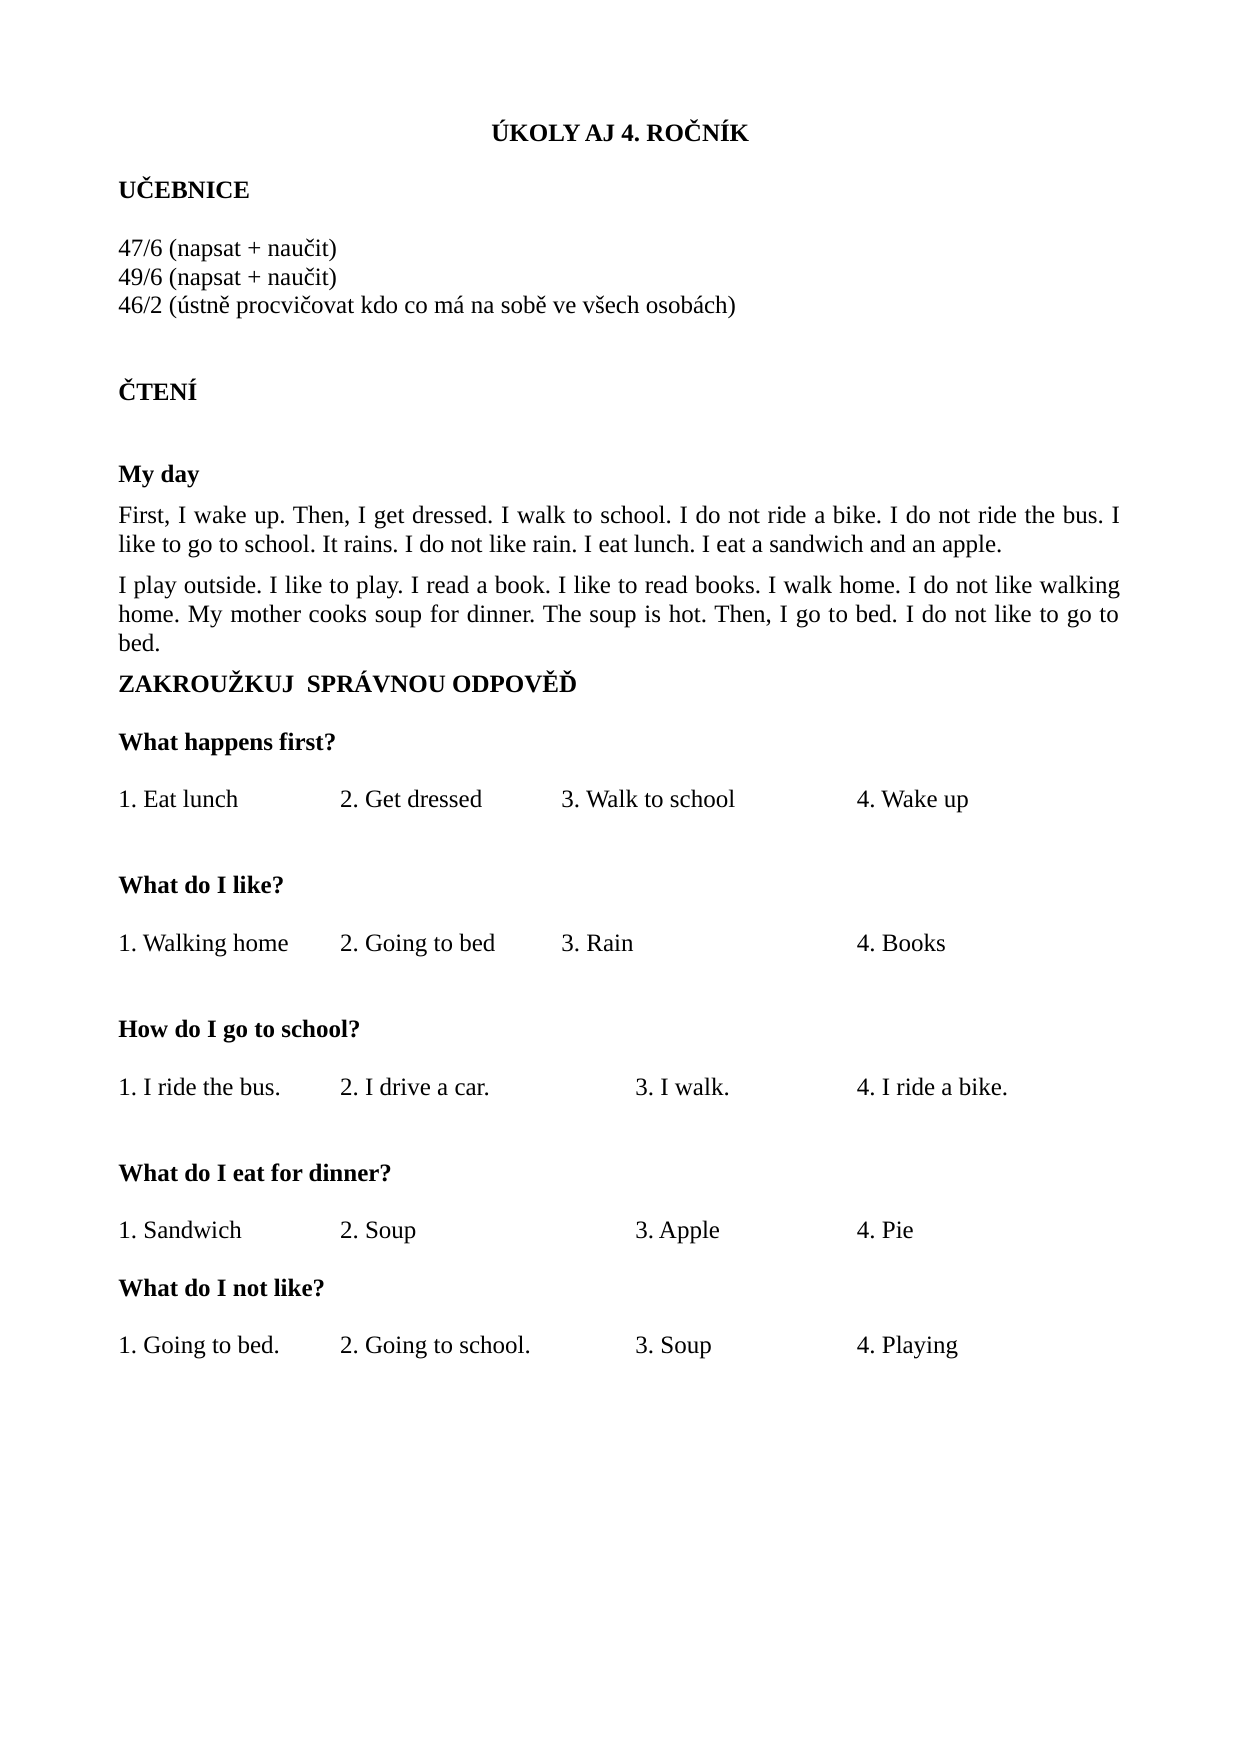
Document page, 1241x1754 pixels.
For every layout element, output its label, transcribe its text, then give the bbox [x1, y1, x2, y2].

text First, I wake up. Then, I get dressed. I walk to school. I do not ride a bike. I do not ride the bus. I like to go to school. It rains. I do not like rain. I eat lunch. I eat a sandwich and an apple. [118, 501, 1122, 558]
text 1. Going to bed. 2. Going to school. 3. Soup 4. Playing [118, 1331, 1122, 1359]
text 46/2 (ústně procvičovat kdo co má na sobě ve všech osobách) [118, 291, 1122, 319]
text What do I like? [118, 871, 1122, 899]
text 49/6 (napsat + naučit) [118, 262, 1122, 291]
text 1. I ride the bus. 2. I drive a car. 3. I walk. 4. I ride a bike. [118, 1072, 1122, 1101]
text 1. Walking home 2. Going to bed 3. Rain 4. Books [118, 928, 1122, 957]
text ÚKOLY AJ 4. ROČNÍK [118, 118, 1122, 147]
text What do I eat for dinner? [118, 1158, 1122, 1187]
text 1. Sandwich 2. Soup 3. Apple 4. Pie [118, 1216, 1122, 1244]
text 47/6 (napsat + naučit) [118, 233, 1122, 262]
text What happens first? [118, 727, 1122, 756]
text How do I go to school? [118, 1014, 1122, 1043]
text UČEBNICE [118, 176, 1122, 204]
text I play outside. I like to play. I read a book. I like to read books. I walk home. I do not like walking home. My mother cooks soup for dinner. The soup is hot. Then, I go to bed. I do not like to go to bed. [118, 571, 1122, 657]
text ZAKROUŽKUJ SPRÁVNOU ODPOVĚĎ [118, 669, 1122, 698]
subtitle My day [118, 459, 1122, 488]
text What do I not like? [118, 1273, 1122, 1302]
text ČTENÍ [118, 377, 1122, 406]
text 1. Eat lunch 2. Get dressed 3. Walk to school 4. Wake up [118, 784, 1122, 813]
